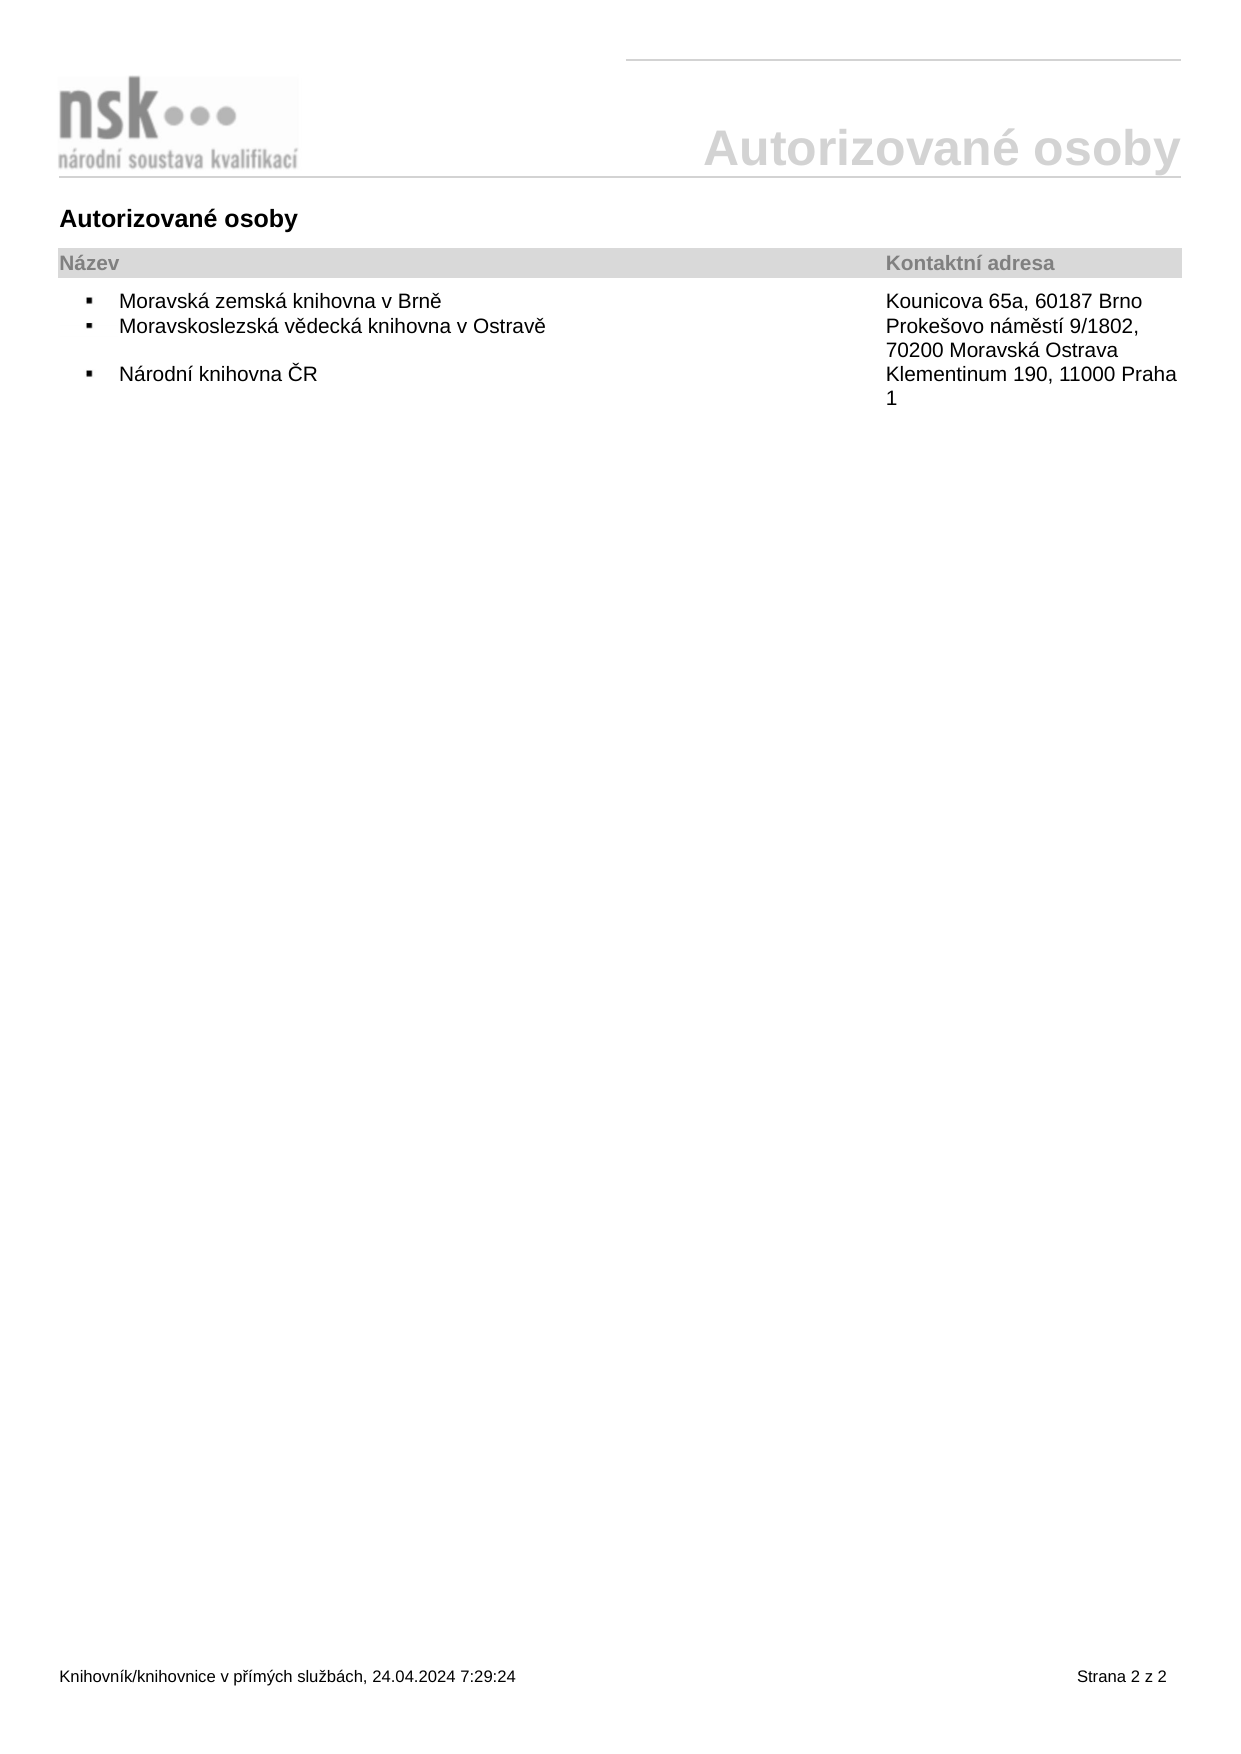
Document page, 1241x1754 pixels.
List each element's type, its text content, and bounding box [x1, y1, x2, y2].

picture [59, 314, 119, 337]
table_cell [59, 236, 119, 248]
table_cell [886, 1310, 1167, 1484]
table_cell [481, 194, 617, 200]
table_cell [626, 1310, 860, 1484]
table_cell [860, 194, 886, 200]
table_cell [618, 710, 626, 1010]
table_cell [626, 236, 860, 248]
table_cell [59, 1010, 119, 1310]
picture [59, 362, 119, 386]
table_cell Moravská zemská knihovna v Brně [119, 289, 886, 314]
table_cell [481, 338, 617, 362]
table_cell [860, 710, 886, 1010]
table_cell [626, 386, 860, 410]
table_cell Autorizované osoby [59, 200, 1181, 236]
table_cell [886, 194, 1167, 200]
table_cell [886, 278, 1167, 289]
table_cell [119, 1010, 481, 1310]
table_cell [59, 178, 1181, 194]
table_cell [481, 278, 617, 289]
table_cell [1167, 194, 1181, 200]
table_cell [1167, 1310, 1181, 1484]
table_cell [626, 710, 860, 1010]
table_cell [481, 410, 617, 710]
table_cell [618, 386, 626, 410]
table_cell [1167, 278, 1181, 289]
table_cell [886, 410, 1167, 710]
table_cell Knihovník/knihovnice v přímých službách, 24.04.2024 7:29:24 [59, 1658, 860, 1694]
table_cell [860, 338, 886, 362]
table_cell [119, 171, 481, 176]
table_cell [59, 1484, 119, 1658]
table_cell [481, 1484, 617, 1658]
table_cell Název [60, 250, 885, 277]
table_cell [59, 710, 119, 1010]
table_cell [618, 1310, 626, 1484]
table_cell Národní knihovna ČR [119, 362, 886, 386]
table_cell [119, 386, 481, 410]
table_cell [860, 410, 886, 710]
table_cell [59, 338, 119, 362]
table_cell [860, 1484, 886, 1658]
table_cell [626, 410, 860, 710]
table_cell [119, 710, 481, 1010]
table_cell [618, 410, 626, 710]
table_cell [119, 1484, 481, 1658]
table_cell [618, 278, 626, 289]
table_cell Kontaktní adresa [886, 250, 1180, 277]
table_cell [59, 278, 119, 288]
table_cell [59, 1310, 119, 1484]
table_cell [886, 710, 1167, 1010]
table_cell [1167, 1484, 1181, 1658]
table_cell [119, 338, 481, 362]
table_cell [481, 236, 617, 248]
table_cell [59, 410, 119, 710]
table_cell [626, 338, 860, 362]
table_cell [119, 278, 481, 289]
table_cell [119, 236, 481, 248]
table_cell [59, 386, 119, 410]
table_cell [1167, 710, 1181, 1010]
picture [59, 288, 119, 313]
table_cell [618, 194, 626, 200]
table_cell Strana 2 z 2 [860, 1658, 1167, 1694]
table_cell Kounicova 65a, 60187 Brno [886, 289, 1181, 314]
table_cell Klementinum 190, 11000 Praha 1 [886, 362, 1181, 410]
table_cell [618, 1484, 626, 1658]
table_cell [626, 1010, 860, 1310]
table_cell [481, 171, 617, 176]
table_cell [119, 410, 481, 710]
table_cell [481, 1310, 617, 1484]
table_cell [481, 1010, 617, 1310]
table_cell [886, 236, 1167, 248]
table_cell [59, 171, 119, 176]
table_cell [618, 1010, 626, 1310]
table_cell [626, 1484, 860, 1658]
table_cell [1167, 410, 1181, 710]
table_cell [1167, 236, 1181, 248]
table_cell Autorizované osoby [626, 61, 1181, 176]
table_cell [619, 59, 626, 170]
table_cell [119, 194, 481, 200]
picture [57, 59, 619, 171]
table_cell [481, 710, 617, 1010]
table_cell [618, 338, 626, 362]
table_cell [618, 170, 626, 176]
table_cell [860, 236, 886, 248]
table_cell [1167, 1010, 1181, 1310]
table_cell [886, 1484, 1167, 1658]
table_cell [626, 278, 860, 289]
table_cell [860, 1310, 886, 1484]
table_cell [59, 194, 119, 200]
table_cell [626, 194, 860, 200]
table_cell [1167, 1658, 1181, 1694]
table_cell [119, 1310, 481, 1484]
table_cell [860, 386, 886, 410]
table_cell Moravskoslezská vědecká knihovna v Ostravě [119, 314, 886, 338]
table_cell [886, 1010, 1167, 1310]
table_cell [618, 236, 626, 248]
table_cell Prokešovo náměstí 9/1802, 70200 Moravská Ostrava [886, 314, 1181, 362]
table_cell [860, 1010, 886, 1310]
table_cell [860, 278, 886, 289]
table_cell [481, 386, 617, 410]
